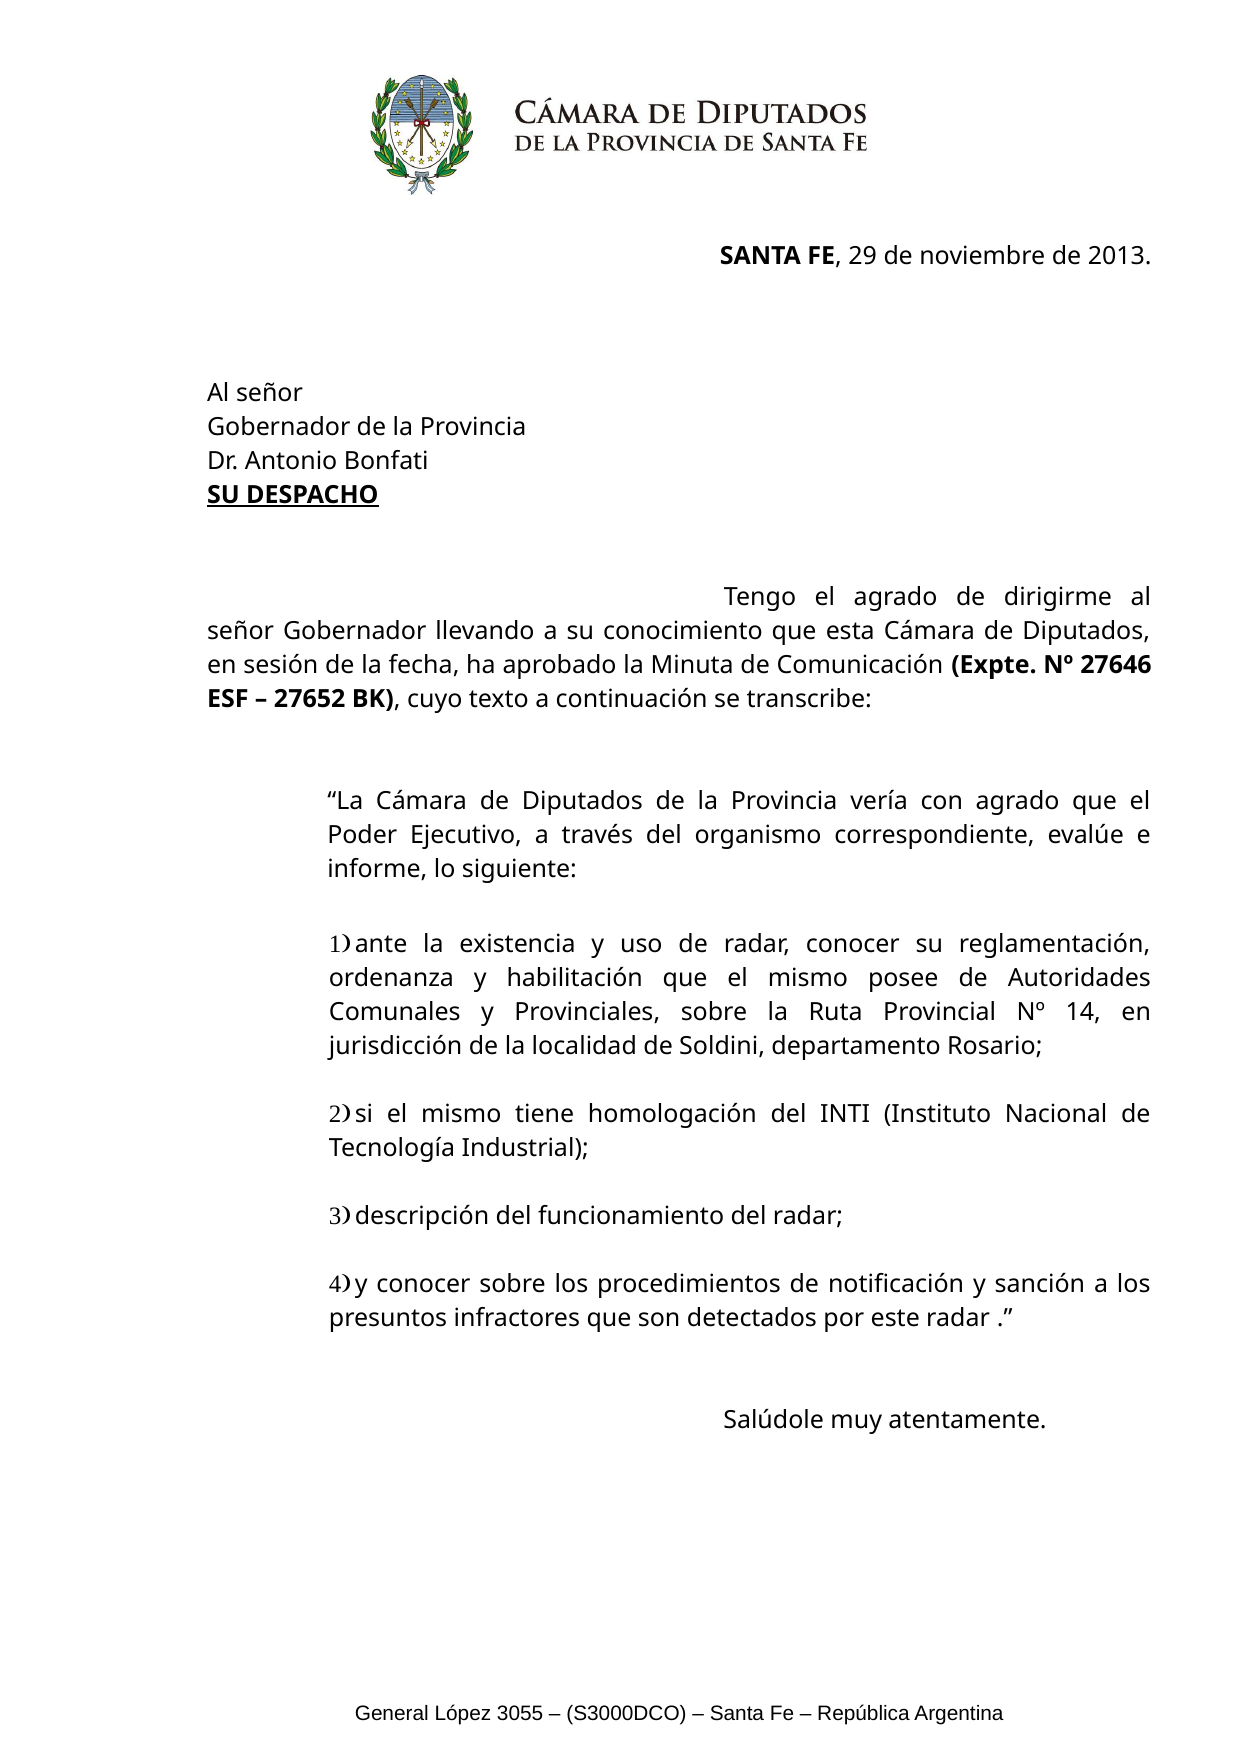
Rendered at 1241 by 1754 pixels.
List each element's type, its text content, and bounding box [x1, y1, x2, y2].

list y conocer sobre los procedimientos de notificación y sanción a los presuntos infractores que son detectados por este radar .” [329, 1266, 1152, 1334]
text Tengo el agrado de dirigirme al señor Gobernador llevando a su conocimiento que esta Cámara de Diputados, en sesión de la fecha, ha aprobado la Minuta de Comunicación (Expte. Nº 27646 ESF – 27652 BK), cuyo texto a continuación se transcribe: [207, 579, 1152, 715]
list si el mismo tiene homologación del INTI (Instituto Nacional de Tecnología Industrial); [329, 1096, 1152, 1164]
text SU DESPACHO [207, 476, 1152, 511]
text SANTA FE, 29 de noviembre de 2013. [207, 238, 1152, 272]
text Salúdole muy atentamente. [649, 1402, 1152, 1436]
list descripción del funcionamiento del radar; [329, 1198, 1152, 1232]
text Gobernador de la Provincia [207, 408, 1152, 442]
text “La Cámara de Diputados de la Provincia vería con agrado que el Poder Ejecutivo, a través del organismo correspondiente, evalúe e informe, lo siguiente: [327, 783, 1152, 885]
picture [370, 75, 867, 199]
text Dr. Antonio Bonfati [207, 442, 1152, 476]
list ante la existencia y uso de radar, conocer su reglamentación, ordenanza y habilitación que el mismo posee de Autoridades Comunales y Provinciales, sobre la Ruta Provincial Nº 14, en jurisdicción de la localidad de Soldini, departamento Rosario; [329, 925, 1152, 1061]
text Al señor [207, 374, 1152, 408]
